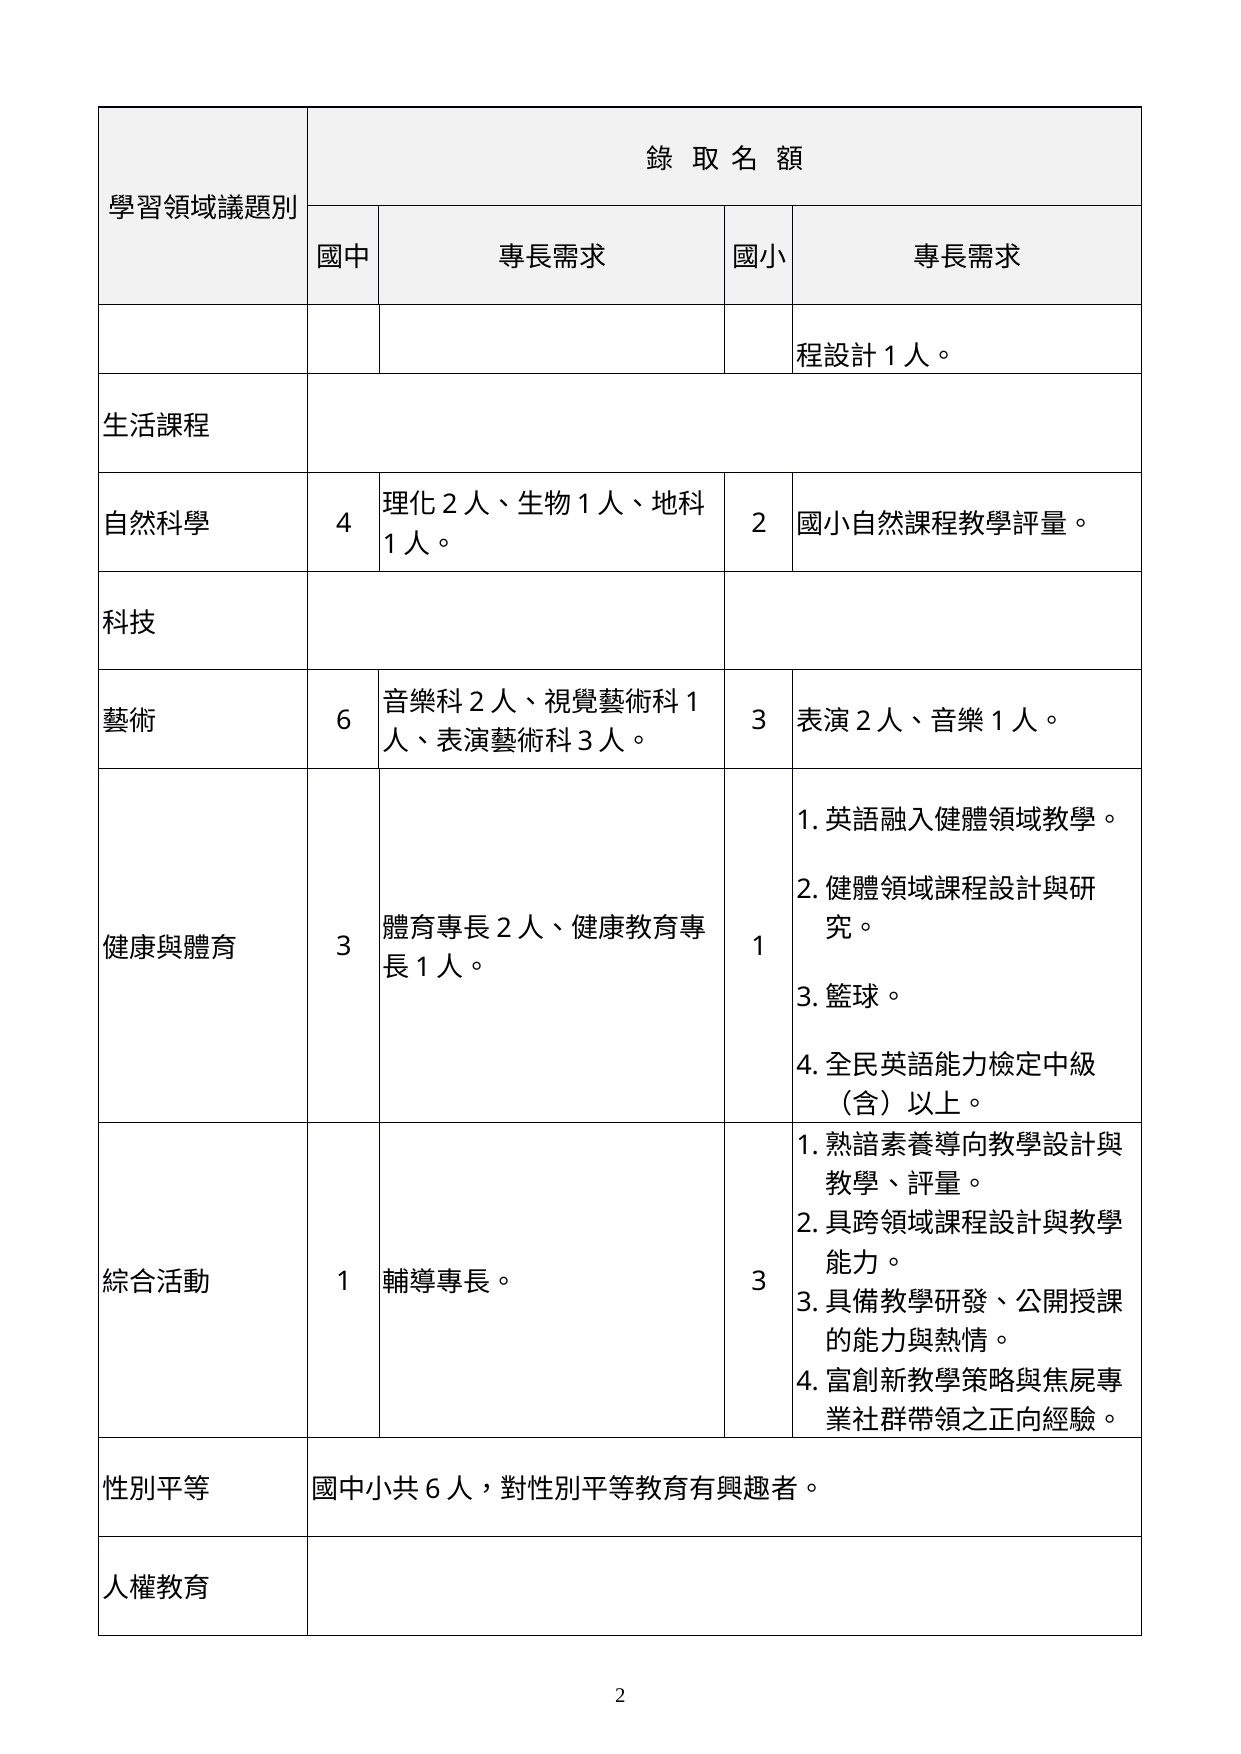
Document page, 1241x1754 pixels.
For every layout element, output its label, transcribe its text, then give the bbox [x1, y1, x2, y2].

table_cell 自然科學 [99, 473, 307, 571]
table_cell 程設計1人。 [793, 305, 1141, 373]
table_cell 人權教育 [99, 1537, 307, 1634]
table_cell 綜合活動 [99, 1123, 307, 1437]
table_cell 1 [725, 769, 792, 1122]
table_cell [725, 305, 792, 373]
table_cell [308, 374, 1141, 472]
table_cell 英語融入健體領域教學。 健體領域課程設計與研究。 籃球。 全民英語能力檢定中級（含）以上。 [793, 769, 1141, 1122]
table_cell 6 [308, 670, 378, 768]
table_cell 生活課程 [99, 374, 307, 472]
table_cell 理化2人、生物1人、地科1人。 [380, 473, 724, 571]
table_cell [308, 572, 724, 669]
table_cell 3 [308, 769, 379, 1122]
table_cell 2 [725, 473, 792, 571]
table_cell 4 [308, 473, 379, 571]
table_cell 科技 [99, 572, 307, 669]
table_cell 專長需求 [793, 206, 1141, 304]
table_cell [99, 305, 307, 373]
table_cell 藝術 [99, 670, 307, 768]
table_cell 國中 [308, 206, 378, 304]
table_cell 1 [308, 1123, 379, 1437]
table_header 學習領域議題別 [99, 108, 307, 304]
table_cell 國小 [725, 206, 792, 304]
table_cell 音樂科2人、視覺藝術科1人、表演藝術科3人。 [379, 670, 724, 768]
table_cell 國中小共6人，對性別平等教育有興趣者。 [308, 1438, 1141, 1536]
table_cell 健康與體育 [99, 769, 307, 1122]
table_cell 表演2人、音樂1人。 [793, 670, 1141, 768]
table_cell [308, 305, 379, 373]
table_cell 專長需求 [379, 206, 724, 304]
table_cell [308, 1537, 1141, 1634]
table_cell 輔導專長。 [380, 1123, 724, 1437]
table_cell [380, 305, 724, 373]
table_cell 體育專長2人、健康教育專長1人。 [380, 769, 724, 1122]
table_cell 性別平等 [99, 1438, 307, 1536]
table_header 錄 取 名 額 [308, 108, 1141, 205]
table_cell 3 [725, 670, 792, 768]
table_cell 3 [725, 1123, 792, 1437]
table_cell 熟諳素養導向教學設計與教學、評量。 具跨領域課程設計與教學能力。 具備教學研發、公開授課的能力與熱情。 富創新教學策略與焦屍專業社群帶領之正向經驗。 [793, 1123, 1141, 1437]
table_cell 國小自然課程教學評量。 [793, 473, 1141, 571]
table_cell [725, 572, 1141, 669]
